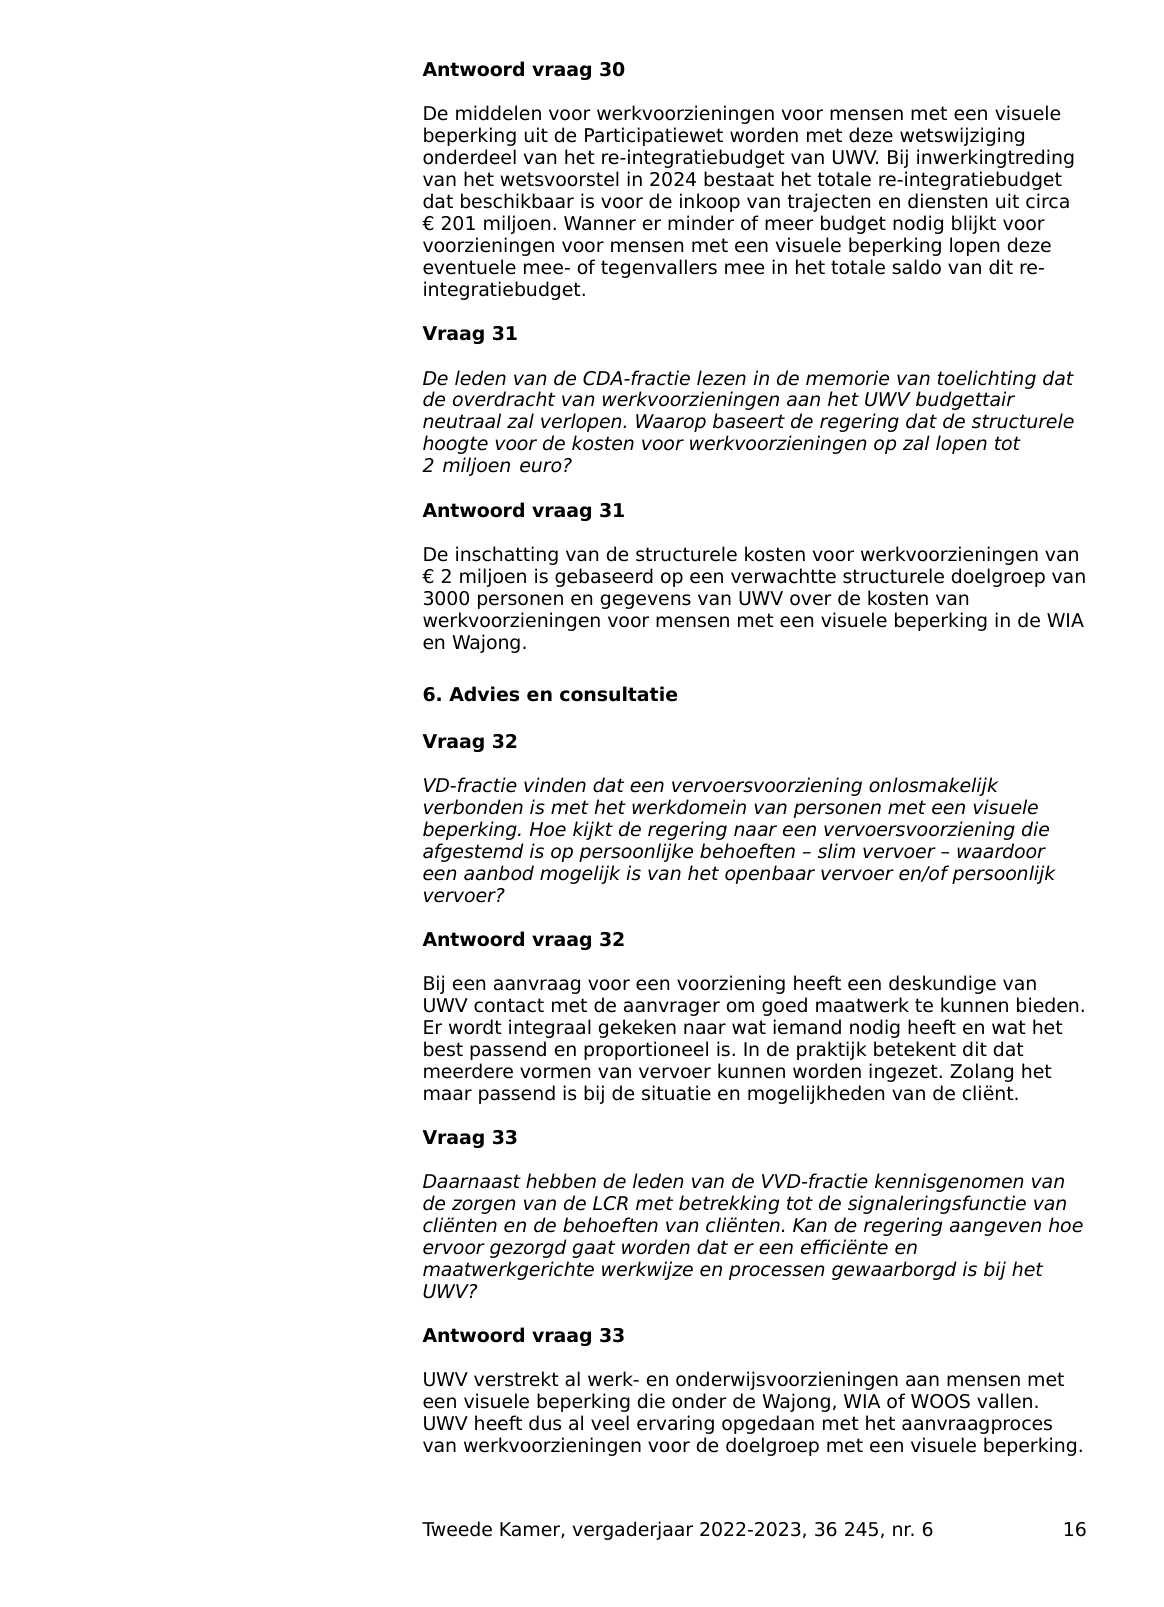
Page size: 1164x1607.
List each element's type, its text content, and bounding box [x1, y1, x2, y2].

subtitle Antwoord vraag 32 [422, 929, 1087, 951]
subtitle Antwoord vraag 33 [422, 1325, 1087, 1347]
subtitle 6. Advies en consultatie [422, 683, 1087, 706]
text Bij een aanvraag voor een voorziening heeft een deskundige van UWV contact met de aanvrager om goed maatwerk te kunnen bieden. Er wordt integraal gekeken naar wat iemand nodig heeft en wat het best passend en proportioneel is. In de praktijk betekent dit dat meerdere vormen van vervoer kunnen worden ingezet. Zolang het maar passend is bij de situatie en mogelijkheden van de cliënt. [422, 973, 1087, 1105]
text De inschatting van de structurele kosten voor werkvoorzieningen van € 2 miljoen is gebaseerd op een verwachtte structurele doelgroep van 3000 personen en gegevens van UWV over de kosten van werkvoorzieningen voor mensen met een visuele beperking in de WIA en Wajong. [422, 544, 1087, 653]
subtitle Antwoord vraag 31 [422, 499, 1087, 521]
subtitle Vraag 33 [422, 1127, 1087, 1149]
subtitle Antwoord vraag 30 [422, 59, 1087, 81]
text UWV verstrekt al werk- en onderwijsvoorzieningen aan mensen met een visuele beperking die onder de Wajong, WIA of WOOS vallen. UWV heeft dus al veel ervaring opgedaan met het aanvraagproces van werkvoorzieningen voor de doelgroep met een visuele beperking. [422, 1369, 1087, 1457]
text Daarnaast hebben de leden van de VVD-fractie kennisgenomen van de zorgen van de LCR met betrekking tot de signaleringsfunctie van cliënten en de behoeften van cliënten. Kan de regering aangeven hoe ervoor gezorgd gaat worden dat er een efficiënte en maatwerkgerichte werkwijze en processen gewaarborgd is bij het UWV? [422, 1171, 1087, 1303]
text VD-fractie vinden dat een vervoersvoorziening onlosmakelijk verbonden is met het werkdomein van personen met een visuele beperking. Hoe kijkt de regering naar een vervoersvoorziening die afgestemd is op persoonlijke behoeften – slim vervoer – waardoor een aanbod mogelijk is van het openbaar vervoer en/of persoonlijk vervoer? [422, 775, 1087, 907]
subtitle Vraag 31 [422, 323, 1087, 345]
subtitle Vraag 32 [422, 731, 1087, 752]
text De leden van de CDA-fractie lezen in de memorie van toelichting dat de overdracht van werkvoorzieningen aan het UWV budgettair neutraal zal verlopen. Waarop baseert de regering dat de structurele hoogte voor de kosten voor werkvoorzieningen op zal lopen tot 2 miljoen euro? [422, 367, 1087, 477]
text De middelen voor werkvoorzieningen voor mensen met een visuele beperking uit de Participatiewet worden met deze wetswijziging onderdeel van het re-integratiebudget van UWV. Bij inwerkingtreding van het wetsvoorstel in 2024 bestaat het totale re-integratiebudget dat beschikbaar is voor de inkoop van trajecten en diensten uit circa € 201 miljoen. Wanner er minder of meer budget nodig blijkt voor voorzieningen voor mensen met een visuele beperking lopen deze eventuele mee- of tegenvallers mee in het totale saldo van dit re-integratiebudget. [422, 103, 1087, 301]
